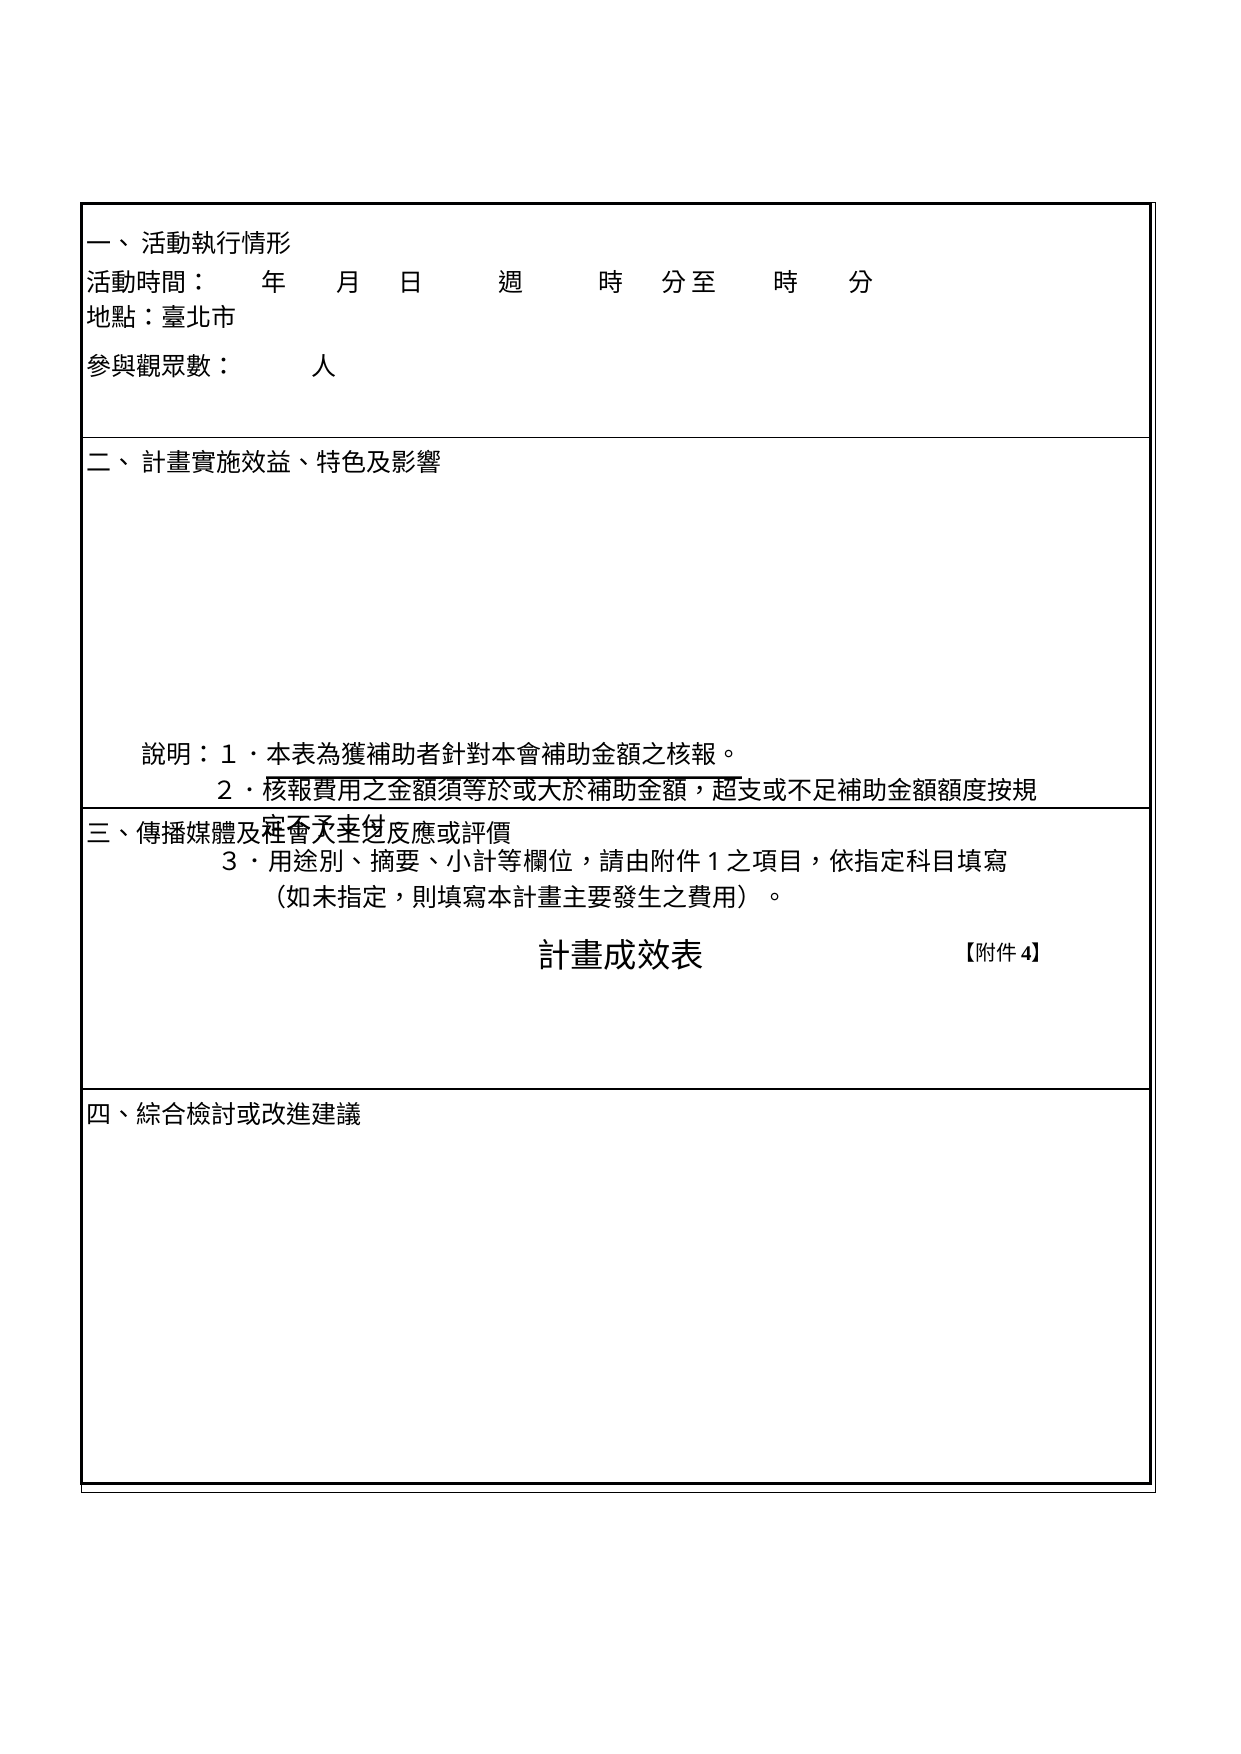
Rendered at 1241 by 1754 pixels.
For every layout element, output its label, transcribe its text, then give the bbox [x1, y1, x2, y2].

subtitle 計畫成效表 [71, 929, 80, 977]
text 【附件4】 [1156, 929, 1198, 968]
table_header 一、 活動執行情形 活動時間： 年 月 日 週 時 分 至 時 分地點：臺北市 參與觀眾數： 人 [83, 205, 1149, 436]
table_cell 二、 計畫實施效益、特色及影響 [83, 438, 1149, 807]
table_cell 四、綜合檢討或改進建議 [83, 1090, 1149, 1482]
text 說明：１．本表為獲補助者針對本會補助金額之核報。 [1156, 735, 1198, 771]
table_cell 三、傳播媒體及社會人士之反應或評價 [83, 809, 1149, 1088]
